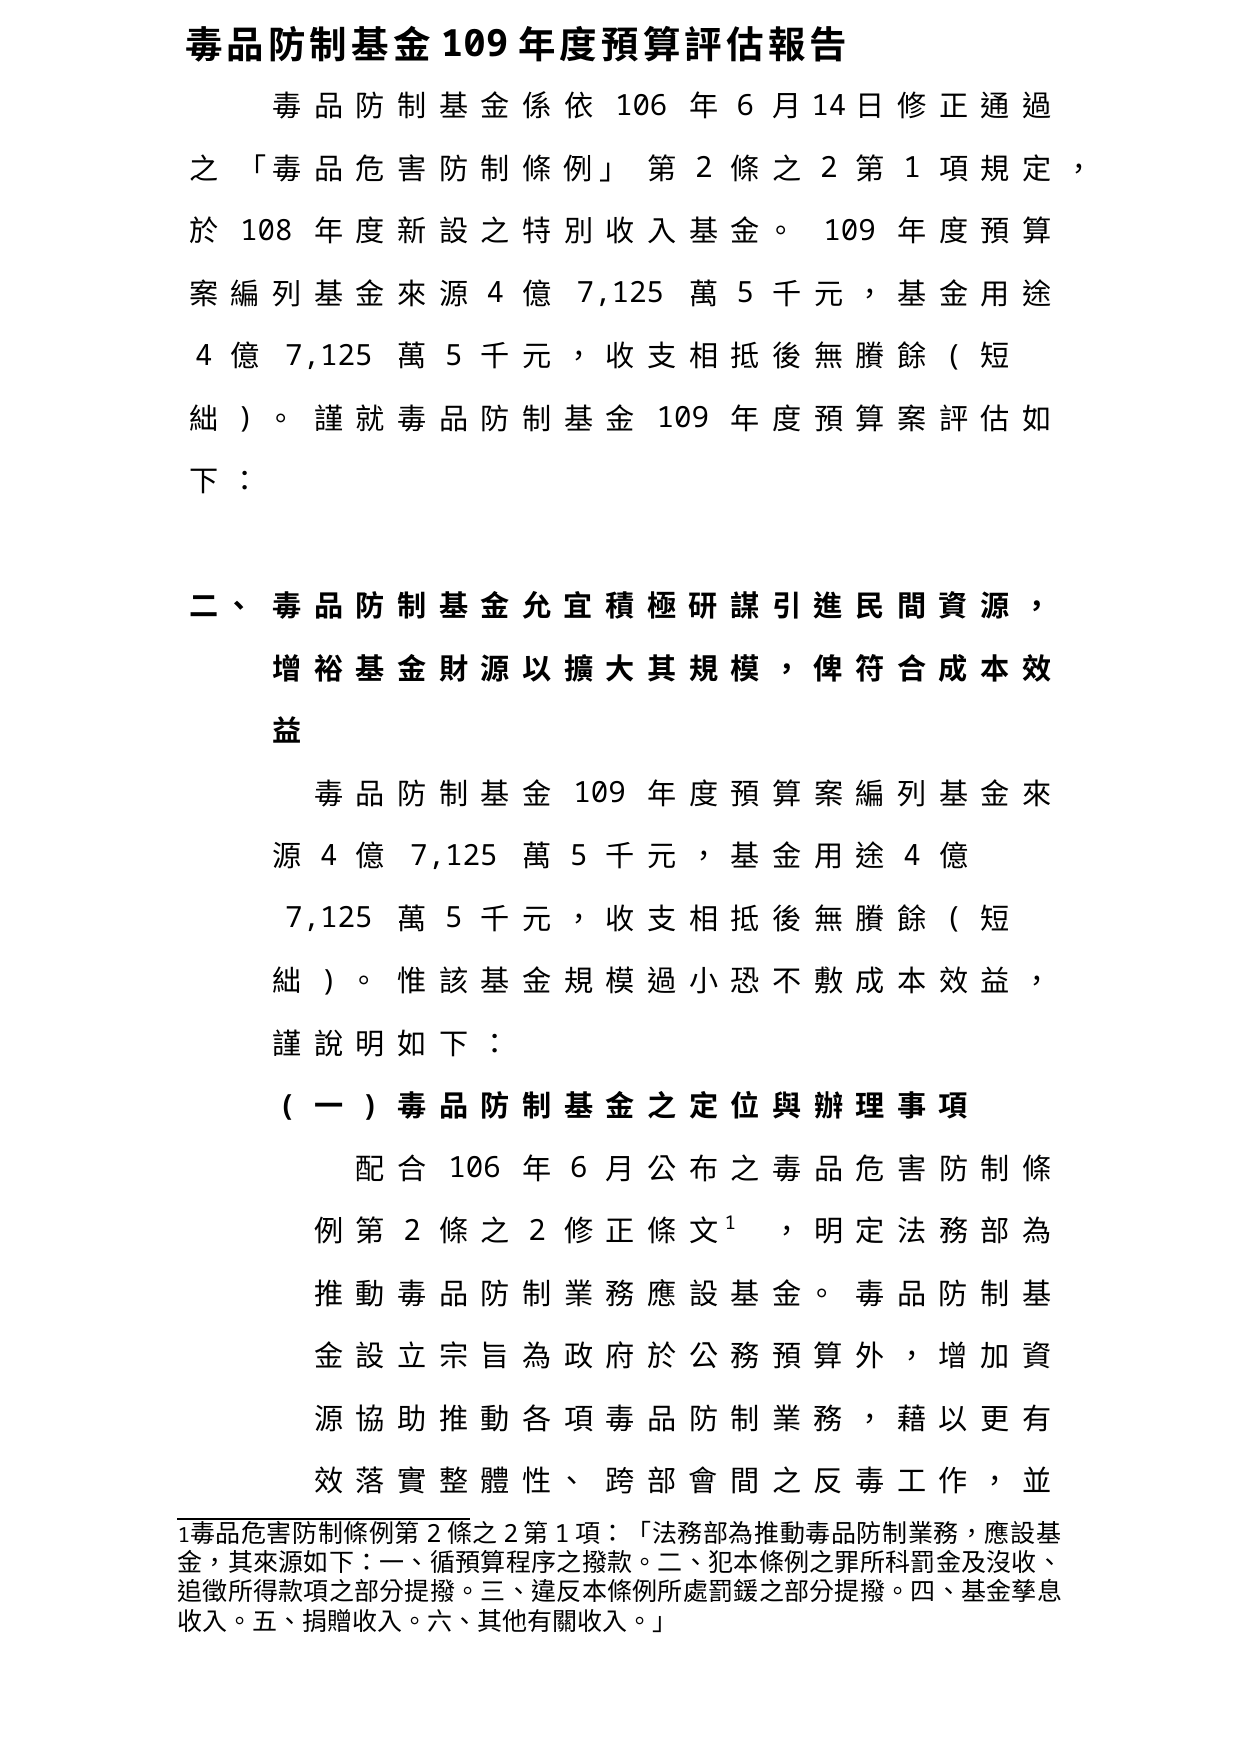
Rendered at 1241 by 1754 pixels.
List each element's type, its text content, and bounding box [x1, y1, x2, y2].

text (一)毒品防制基金之定位與辦理事項 [242, 1062, 1058, 1125]
text 毒品防制基金109年度預算評估報告 [183, 0, 1058, 62]
text 二、毒品防制基金允宜積極研謀引進民間資源，增裕基金財源以擴大其規模，俾符合成本效益 [183, 562, 1058, 750]
text 毒品防制基金係依106年6月14日修正通過之「毒品危害防制條例」第2條之2第1項規定，於108年度新設之特別收入基金。109年度預算案編列基金來源4億7,125萬5千元，基金用途4億7,125萬5千元，收支相抵後無賸餘(短絀)。謹就毒品防制基金109年度預算案評估如下： [183, 62, 1058, 500]
text 毒品防制基金109年度預算案編列基金來源4億7,125萬5千元，基金用途4億7,125萬5千元，收支相抵後無賸餘(短絀)。惟該基金規模過小恐不敷成本效益，謹說明如下： [242, 750, 1058, 1062]
text 配合106年6月公布之毒品危害防制條例第2條之2修正條文，明定法務部為推動毒品防制業務應設基金。毒品防制基金設立宗旨為政府於公務預算外，增加資源協助推動各項毒品防制業務，藉以更有效落實整體性、跨部會間之反毒工作，並使民間資源更易於參與公部門之反毒行列。據此，109年度法務部編列4億7,125萬5千元補助毒品防制基金，該基金收入全數為公庫撥款收入，以協助毒品施用者成癮治療、復歸社會及解決少年毒品問題為主要優先項目；109年度該基金用途為補助法務部、衛生福利部、教育部、內政部及勞動部等，辦理前揭相關毒品防制計畫。 [271, 1125, 1058, 1500]
text 毒品危害防制條例第2條之2第1項：「法務部為推動毒品防制業務，應設基金，其來源如下：一、循預算程序之撥款。二、犯本條例之罪所科罰金及沒收、追徵所得款項之部分提撥。三、違反本條例所處罰鍰之部分提撥。四、基金孳息收入。五、捐贈收入。六、其他有關收入。」 [177, 1519, 1063, 1636]
